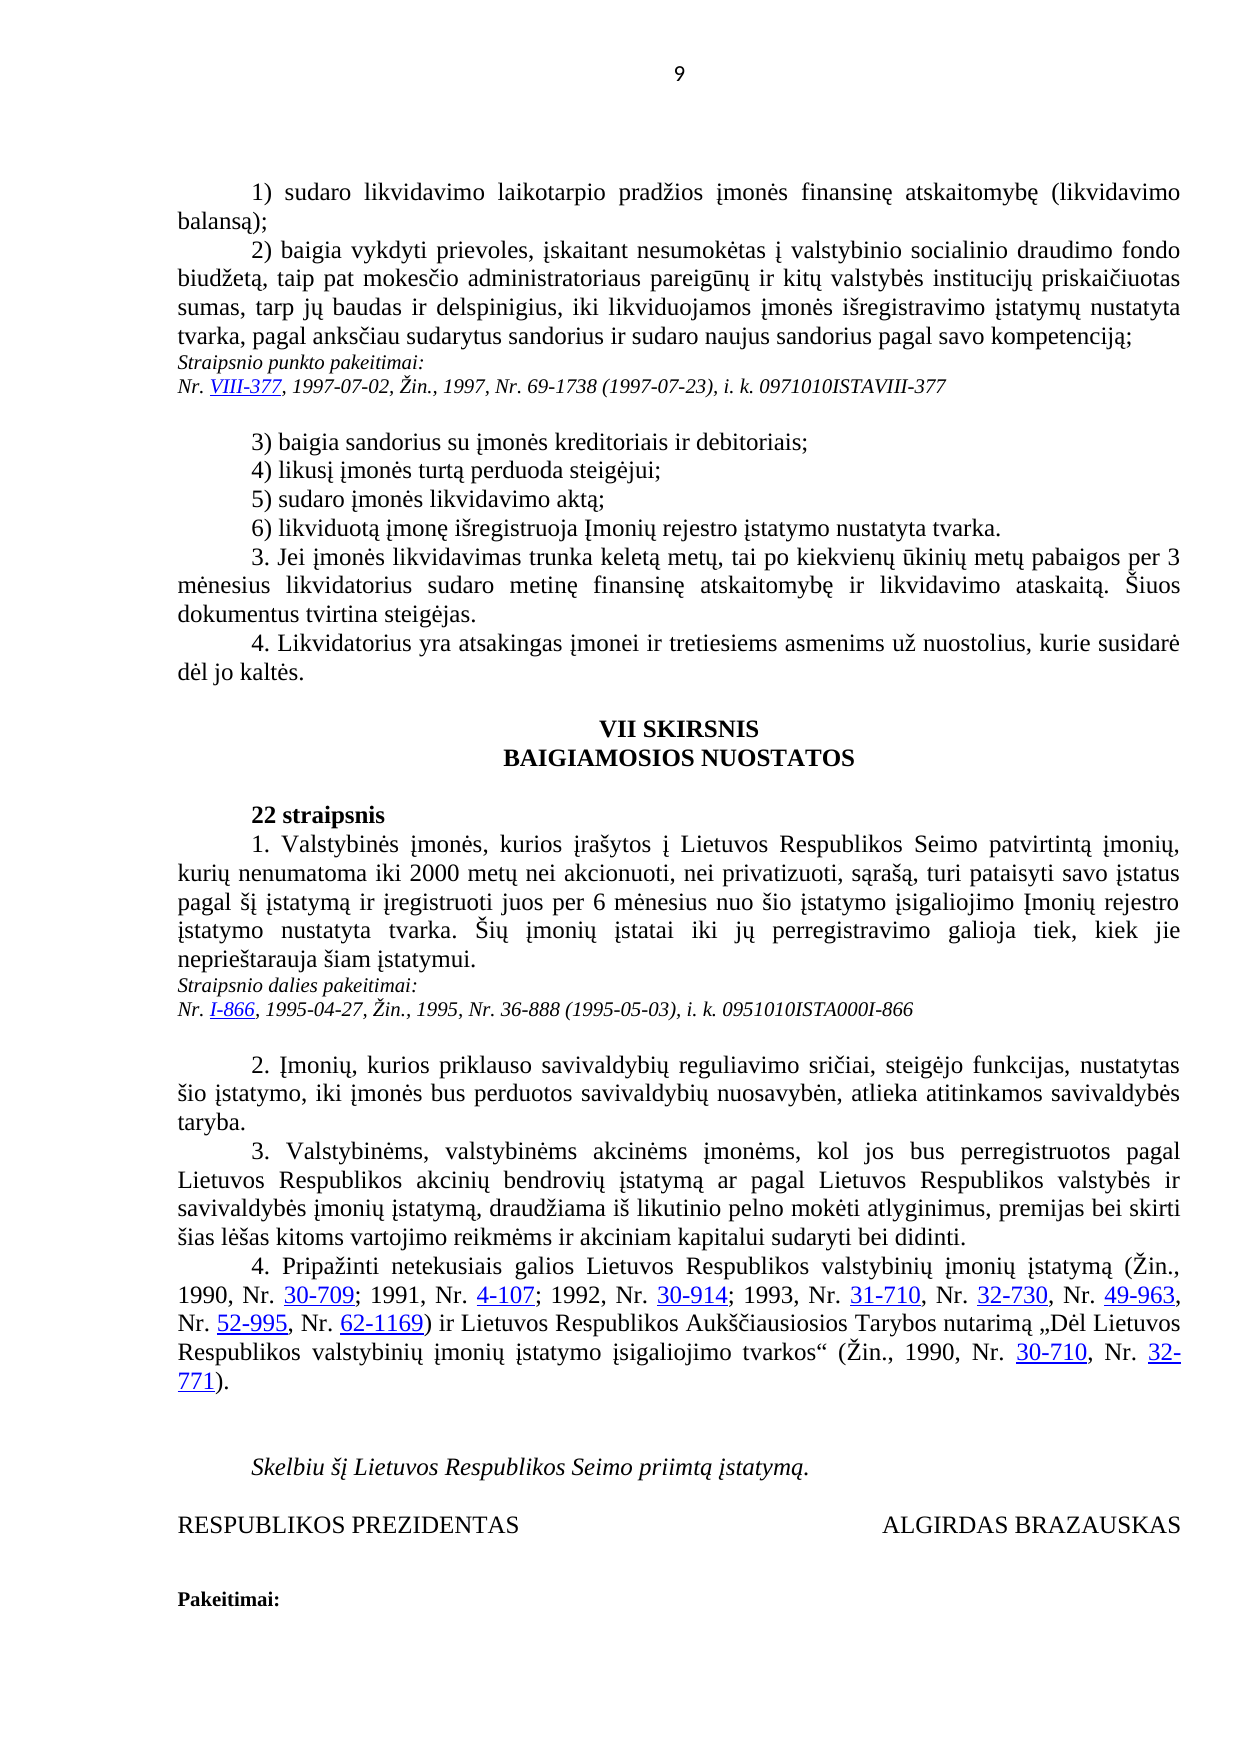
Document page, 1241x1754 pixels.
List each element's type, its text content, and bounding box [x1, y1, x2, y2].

text Skelbiu šį Lietuvos Respublikos Seimo priimtą įstatymą. [177, 1452, 1181, 1481]
text VII SKIRSNIS [177, 714, 1181, 743]
text 3. Jei įmonės likvidavimas trunka keletą metų, tai po kiekvienų ūkinių metų pabaigos per 3 mėnesius likvidatorius sudaro metinę finansinę atskaitomybę ir likvidavimo ataskaitą. Šiuos dokumentus tvirtina steigėjas. [177, 542, 1181, 628]
text 2) baigia vykdyti prievoles, įskaitant nesumokėtas į valstybinio socialinio draudimo fondo biudžetą, taip pat mokesčio administratoriaus pareigūnų ir kitų valstybės institucijų priskaičiuotas sumas, tarp jų baudas ir delspinigius, iki likviduojamos įmonės išregistravimo įstatymų nustatyta tvarka, pagal anksčiau sudarytus sandorius ir sudaro naujus sandorius pagal savo kompetenciją; [177, 235, 1181, 350]
text Nr. VIII-377, 1997-07-02, Žin., 1997, Nr. 69-1738 (1997-07-23), i. k. 0971010ISTAVIII-377 [177, 374, 1181, 398]
text 5) sudaro įmonės likvidavimo aktą; [177, 484, 1181, 513]
text 1. Valstybinės įmonės, kurios įrašytos į Lietuvos Respublikos Seimo patvirtintą įmonių, kurių nenumatoma iki 2000 metų nei akcionuoti, nei privatizuoti, sąrašą, turi pataisyti savo įstatus pagal šį įstatymą ir įregistruoti juos per 6 mėnesius nuo šio įstatymo įsigaliojimo Įmonių rejestro įstatymo nustatyta tvarka. Šių įmonių įstatai iki jų perregistravimo galioja tiek, kiek jie neprieštarauja šiam įstatymui. [177, 829, 1181, 973]
text 2. Įmonių, kurios priklauso savivaldybių reguliavimo sričiai, steigėjo funkcijas, nustatytas šio įstatymo, iki įmonės bus perduotos savivaldybių nuosavybėn, atlieka atitinkamos savivaldybės taryba. [177, 1050, 1181, 1136]
text 6) likviduotą įmonę išregistruoja Įmonių rejestro įstatymo nustatyta tvarka. [177, 513, 1181, 542]
text Straipsnio punkto pakeitimai: [177, 350, 1181, 374]
text Straipsnio dalies pakeitimai: [177, 973, 1181, 997]
text Pakeitimai: [177, 1587, 1181, 1611]
text 1) sudaro likvidavimo laikotarpio pradžios įmonės finansinę atskaitomybę (likvidavimo balansą); [177, 177, 1181, 235]
text 3) baigia sandorius su įmonės kreditoriais ir debitoriais; [177, 427, 1181, 455]
text Nr. I-866, 1995-04-27, Žin., 1995, Nr. 36-888 (1995-05-03), i. k. 0951010ISTA000I-866 [177, 997, 1181, 1021]
text 3. Valstybinėms, valstybinėms akcinėms įmonėms, kol jos bus perregistruotos pagal Lietuvos Respublikos akcinių bendrovių įstatymą ar pagal Lietuvos Respublikos valstybės ir savivaldybės įmonių įstatymą, draudžiama iš likutinio pelno mokėti atlyginimus, premijas bei skirti šias lėšas kitoms vartojimo reikmėms ir akciniam kapitalui sudaryti bei didinti. [177, 1136, 1181, 1251]
text 4) likusį įmonės turtą perduoda steigėjui; [177, 455, 1181, 484]
text 22 straipsnis [177, 800, 1181, 829]
text 4. Pripažinti netekusiais galios Lietuvos Respublikos valstybinių įmonių įstatymą (Žin., 1990, Nr. 30-709; 1991, Nr. 4-107; 1992, Nr. 30-914; 1993, Nr. 31-710, Nr. 32-730, Nr. 49-963, Nr. 52-995, Nr. 62-1169) ir Lietuvos Respublikos Aukščiausiosios Tarybos nutarimą „Dėl Lietuvos Respublikos valstybinių įmonių įstatymo įsigaliojimo tvarkos“ (Žin., 1990, Nr. 30-710, Nr. 32-771). [177, 1251, 1181, 1395]
text BAIGIAMOSIOS NUOSTATOS [177, 743, 1181, 772]
text RESPUBLIKOS PREZIDENTAS ALGIRDAS BRAZAUSKAS [177, 1510, 1181, 1538]
text 4. Likvidatorius yra atsakingas įmonei ir tretiesiems asmenims už nuostolius, kurie susidarė dėl jo kaltės. [177, 628, 1181, 685]
